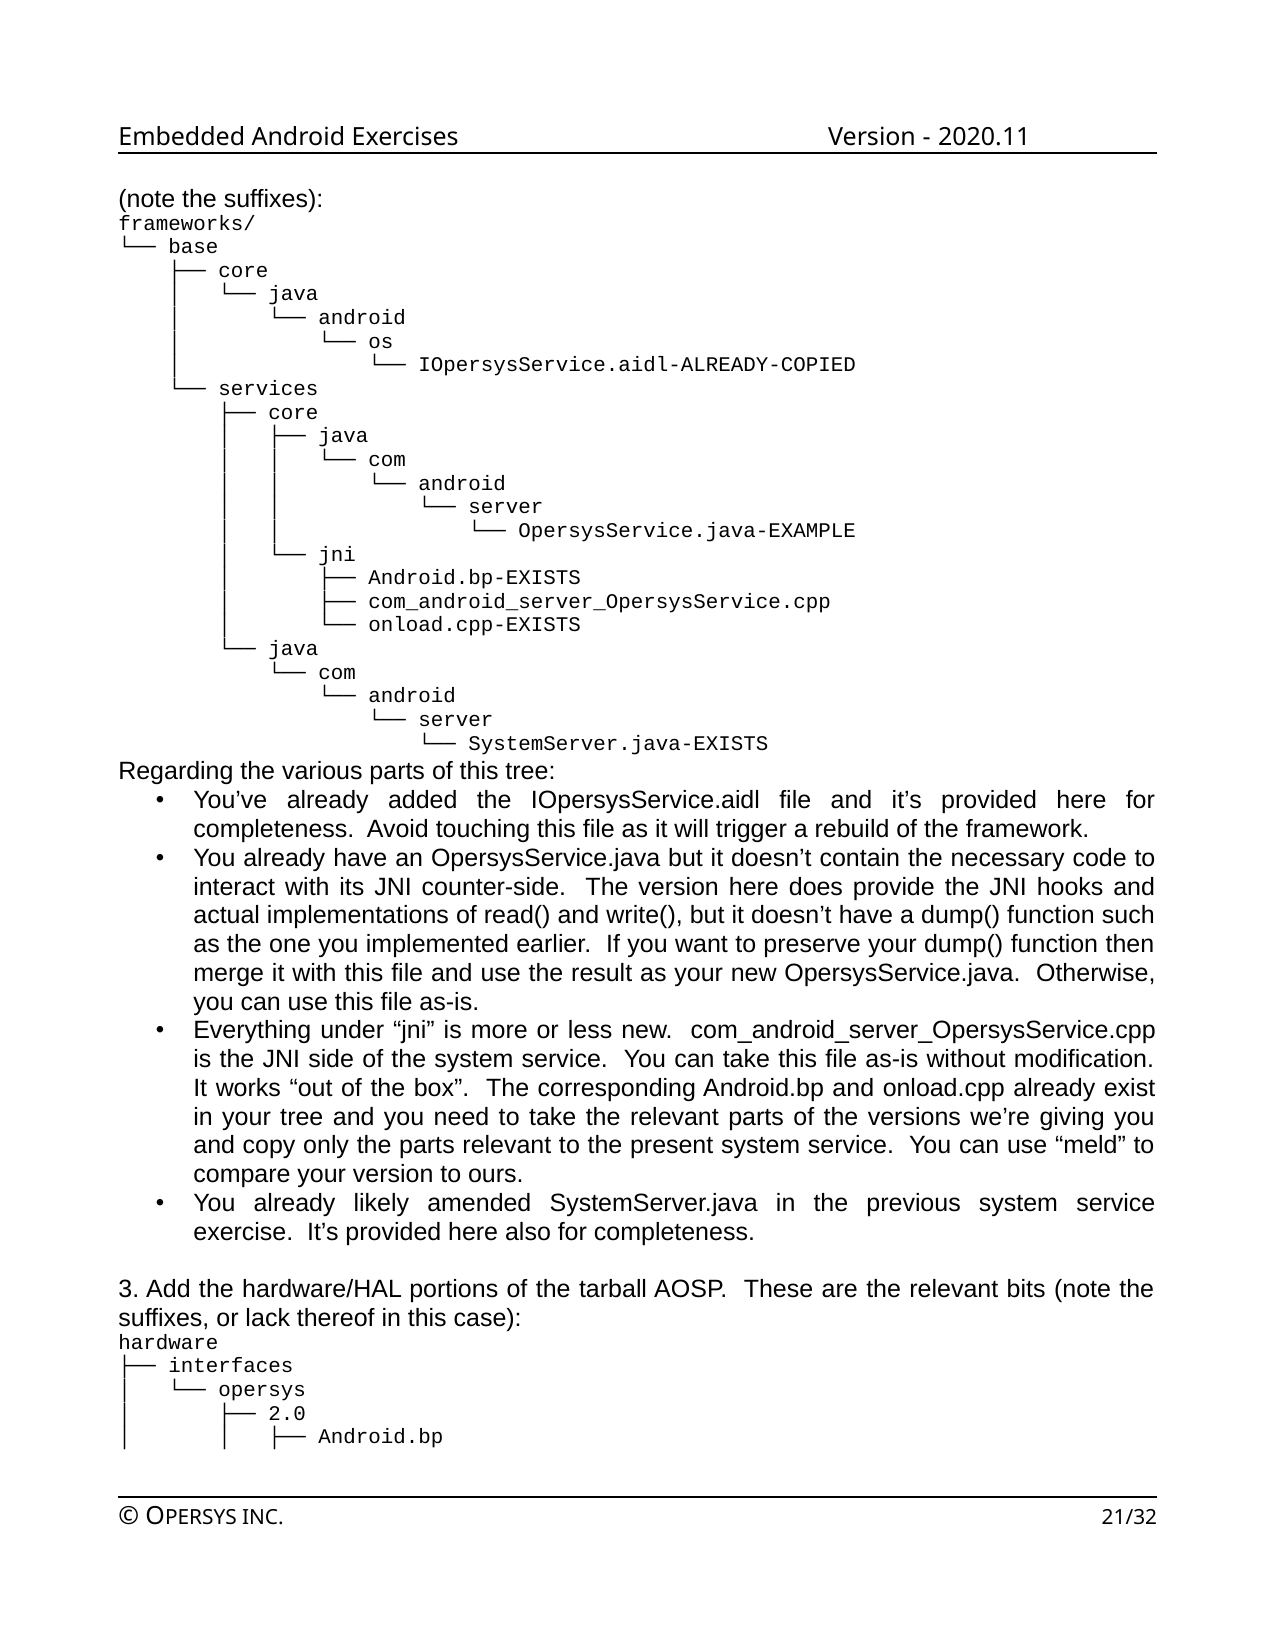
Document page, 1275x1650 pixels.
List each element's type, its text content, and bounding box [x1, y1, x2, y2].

text │ └── opersys [118, 1379, 1157, 1403]
text │ └── onload.cpp-EXISTS [118, 614, 1157, 638]
text │ └── os [118, 331, 174, 354]
list Everything under “jni” is more or less new. com_android_server_OpersysService.cpp is the JNI side of the system service. You can take this file as-is without modification. It works “out of the box”. The corresponding Android.bp and onload.cpp already exist in your tree and you need to take the relevant parts of the versions we’re giving you and copy only the parts relevant to the present system service. You can use “meld” to compare your version to ours. [156, 1015, 1157, 1188]
text │ │ └── android [225, 473, 274, 496]
text 3. Add the hardware/HAL portions of the tarball AOSP. These are the relevant bits (note the suffixes, or lack thereof in this case): [118, 1274, 1157, 1332]
text │ └── android [118, 307, 1157, 331]
text │ ├── 2.0 [225, 1403, 1157, 1426]
list You’ve already added the IOpersysService.aidl file and it’s provided here for completeness. Avoid touching this file as it will trigger a rebuild of the framework. [156, 785, 1157, 843]
list You already likely amended SystemServer.java in the previous system service exercise. It’s provided here also for completeness. [156, 1188, 1157, 1246]
text │ └── IOpersysService.aidl-ALREADY-COPIED [118, 354, 1157, 378]
text │ ├── java [118, 425, 1157, 449]
text └── android [118, 685, 1157, 709]
text │ ├── 2.0 [125, 1403, 224, 1426]
text │ └── os [175, 331, 1157, 354]
text │ └── jni [118, 543, 1157, 567]
text ├── core [225, 402, 1157, 425]
text └── services [118, 378, 1157, 402]
text │ │ └── OpersysService.java-EXAMPLE [275, 520, 1157, 543]
text │ │ └── android [118, 473, 224, 496]
text │ ├── com_android_server_OpersysService.cpp [118, 591, 224, 614]
text ├── core [118, 402, 224, 425]
text │ │ └── OpersysService.java-EXAMPLE [118, 520, 224, 543]
text └── com [118, 662, 1157, 685]
text │ ├── com_android_server_OpersysService.cpp [225, 591, 324, 614]
text Regarding the various parts of this tree: [118, 756, 1157, 785]
text │ ├── com_android_server_OpersysService.cpp [325, 591, 1157, 614]
text frameworks/ [118, 212, 1157, 236]
text ├── core [175, 260, 1157, 283]
text ├── core [118, 260, 174, 283]
text └── SystemServer.java-EXISTS [118, 733, 1157, 756]
text hardware [118, 1332, 1157, 1355]
text │ │ └── server [118, 496, 1157, 520]
text │ │ └── OpersysService.java-EXAMPLE [225, 520, 274, 543]
text │ ├── Android.bp-EXISTS [118, 567, 1157, 591]
text (note the suffixes): [118, 184, 1157, 212]
text │ │ └── com [118, 449, 1157, 473]
list You already have an OpersysService.java but it doesn’t contain the necessary code to interact with its JNI counter-side. The version here does provide the JNI hooks and actual implementations of read() and write(), but it doesn’t have a dump() function such as the one you implemented earlier. If you want to preserve your dump() function then merge it with this file and use the result as your new OpersysService.java. Otherwise, you can use this file as-is. [156, 843, 1157, 1015]
text │ │ └── android [275, 473, 1157, 496]
text └── base [118, 236, 1157, 260]
text └── java [118, 638, 1157, 662]
text └── server [118, 709, 1157, 733]
text ├── interfaces [118, 1355, 1157, 1379]
text │ └── java [118, 283, 1157, 307]
text │ │ ├── Android.bp [118, 1426, 1157, 1450]
